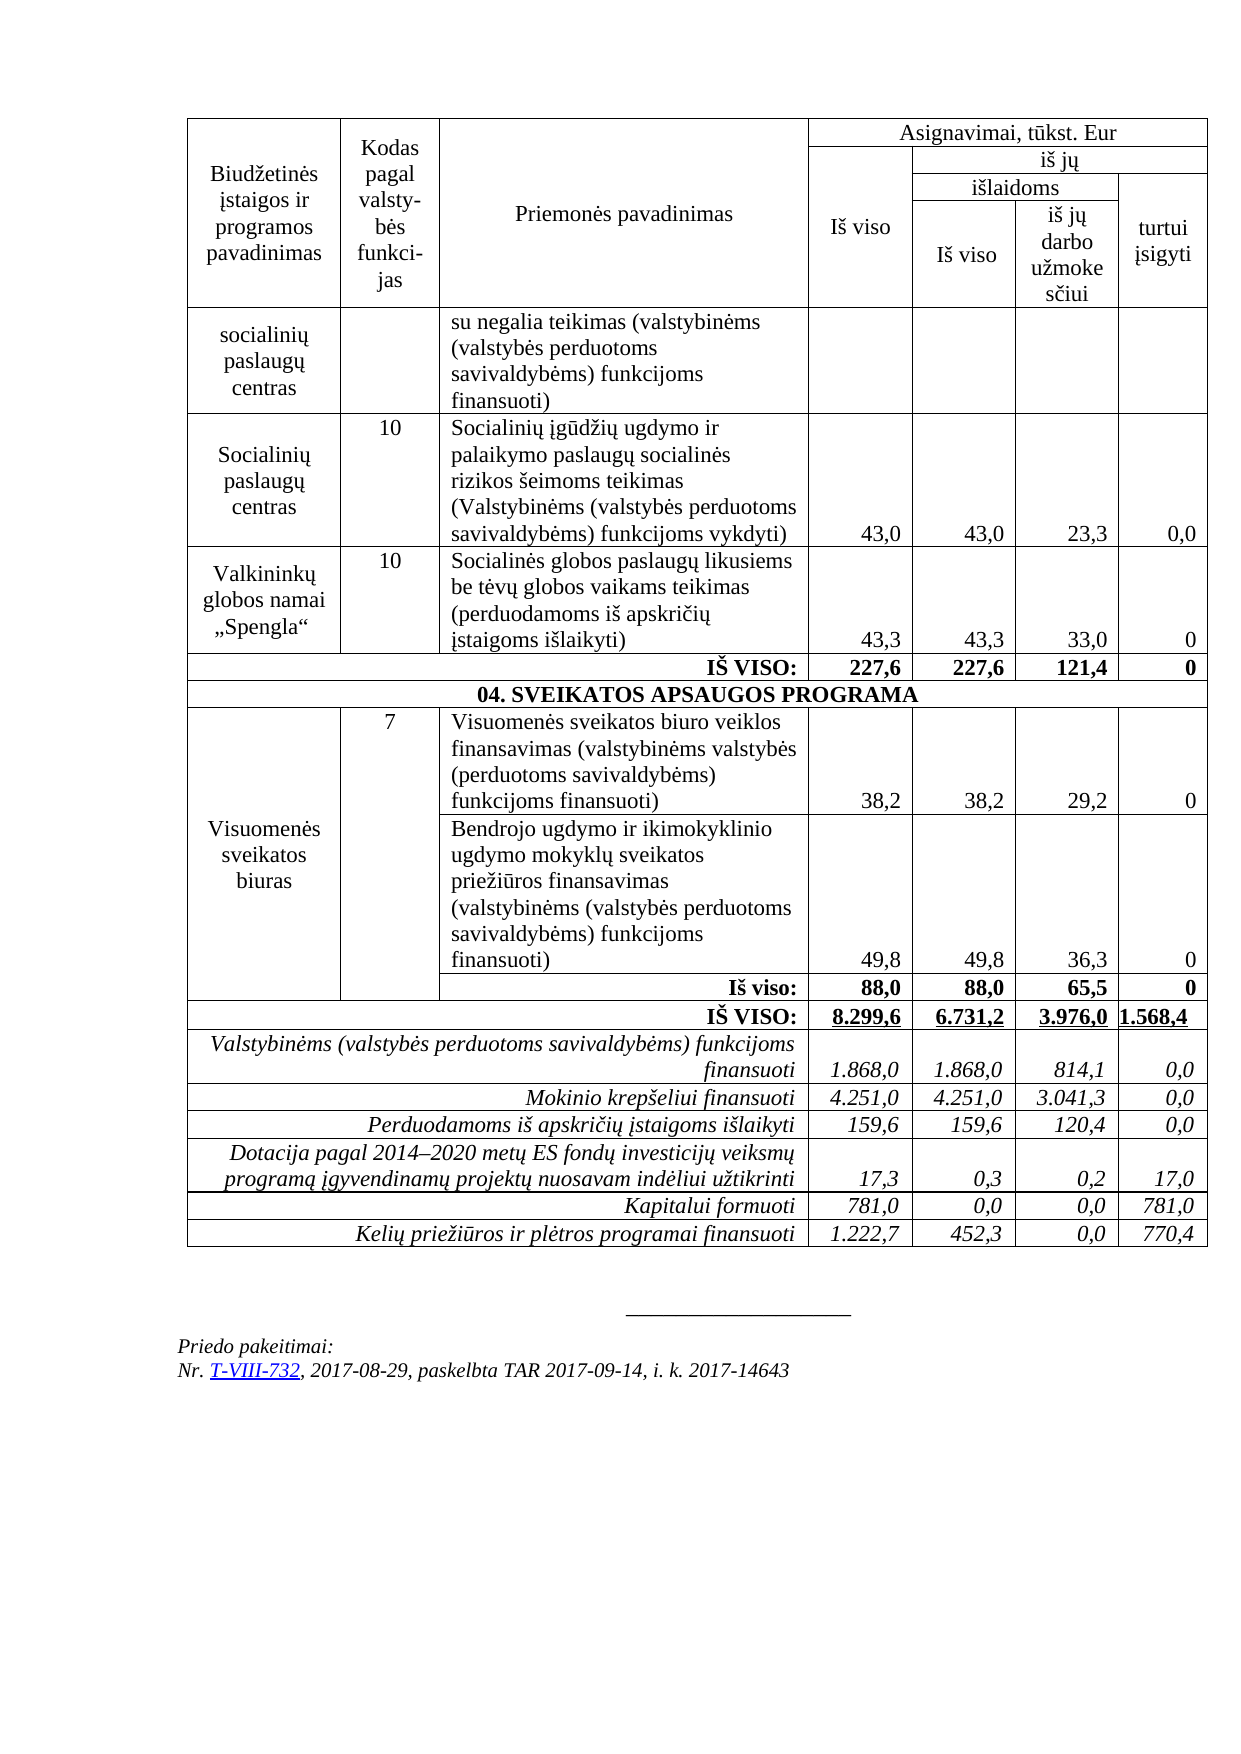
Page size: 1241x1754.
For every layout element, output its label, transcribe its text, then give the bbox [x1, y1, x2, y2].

table_cell 1.222,7 [809, 1220, 912, 1246]
text Nr. T-VIII-732, 2017-08-29, paskelbta TAR 2017-09-14, i. k. 2017-14643 [177, 1358, 1181, 1382]
table_cell 4.251,0 [913, 1084, 1015, 1110]
table_cell 0,0 [1016, 1193, 1118, 1219]
table_cell Visuomenės sveikatos biuro veiklos finansavimas (valstybinėms valstybės (perduotoms savivaldybėms) funkcijoms finansuoti) [440, 708, 808, 814]
table_cell Socialinių įgūdžių ugdymo ir palaikymo paslaugų socialinės rizikos šeimoms teikimas (Valstybinėms (valstybės perduotoms savivaldybėms) funkcijoms vykdyti) [440, 414, 808, 546]
table_cell 10 [341, 547, 439, 652]
table_cell [341, 308, 439, 413]
table_cell 7 [341, 708, 439, 1000]
table_cell 0,0 [1016, 1220, 1118, 1246]
table_cell 0 [1119, 654, 1207, 680]
table_cell Socialinės globos paslaugų likusiems be tėvų globos vaikams teikimas (perduodamoms iš apskričių įstaigoms išlaikyti) [440, 547, 808, 652]
table_header Priemonės pavadinimas [440, 119, 808, 307]
table_cell 0 [1119, 547, 1207, 652]
table_header Asignavimai, tūkst. Eur [809, 119, 1207, 146]
table_cell 227,6 [913, 654, 1015, 680]
table_cell Bendrojo ugdymo ir ikimokyklinio ugdymo mokyklų sveikatos priežiūros finansavimas (valstybinėms (valstybės perduotoms savivaldybėms) funkcijoms finansuoti) [440, 815, 808, 973]
table_cell 1.568,4 [1119, 1001, 1207, 1029]
table_cell Valstybinėms (valstybės perduotoms savivaldybėms) funkcijoms finansuoti [188, 1030, 808, 1083]
table_cell 88,0 [913, 974, 1015, 1000]
table_cell Valkininkų globos namai „Spengla“ [188, 547, 340, 652]
table_cell išlaidoms [913, 174, 1118, 200]
table_cell 781,0 [809, 1193, 912, 1219]
table_cell Iš viso: [440, 974, 808, 1000]
table_cell Iš viso [809, 147, 912, 307]
table_cell 49,8 [809, 815, 912, 973]
table_cell 43,3 [809, 547, 912, 652]
table_cell su negalia teikimas (valstybinėms (valstybės perduotoms savivaldybėms) funkcijoms finansuoti) [440, 308, 808, 413]
table_cell 3.976,0 [1016, 1001, 1118, 1029]
table_cell 0,0 [913, 1193, 1015, 1219]
table_cell 43,0 [809, 414, 912, 546]
table_cell IŠ VISO: [188, 654, 808, 680]
table_cell 23,3 [1016, 414, 1118, 546]
table_cell [1016, 308, 1118, 413]
table_cell turtui įsigyti [1119, 174, 1207, 307]
table_cell 65,5 [1016, 974, 1118, 1000]
table_cell 452,3 [913, 1220, 1015, 1246]
table_cell 1.868,0 [809, 1030, 912, 1083]
table_cell 0,0 [1119, 1084, 1207, 1110]
table_cell 4.251,0 [809, 1084, 912, 1110]
table_cell 8.299,6 [809, 1001, 912, 1029]
table_cell 159,6 [913, 1111, 1015, 1138]
table_cell 04. SVEIKATOS APSAUGOS PROGRAMA [188, 681, 1207, 707]
table_cell 120,4 [1016, 1111, 1118, 1138]
table_cell 49,8 [913, 815, 1015, 973]
table_cell 36,3 [1016, 815, 1118, 973]
table_cell 10 [341, 414, 439, 546]
table_cell 3.041,3 [1016, 1084, 1118, 1110]
text __________________ [177, 1290, 1181, 1319]
table_cell 29,2 [1016, 708, 1118, 814]
table_cell Iš viso [913, 201, 1015, 307]
table_cell 0 [1119, 708, 1207, 814]
table_cell 17,0 [1119, 1139, 1207, 1191]
table_cell 770,4 [1119, 1220, 1207, 1246]
table_cell 121,4 [1016, 654, 1118, 680]
table_cell 33,0 [1016, 547, 1118, 652]
table_cell Perduodamoms iš apskričių įstaigoms išlaikyti [188, 1111, 808, 1138]
table_cell 781,0 [1119, 1193, 1207, 1219]
table_cell 1.868,0 [913, 1030, 1015, 1083]
table_cell [913, 308, 1015, 413]
table_header Kodas pagal valsty-bės funkci-jas [341, 119, 439, 307]
table_cell 0 [1119, 974, 1207, 1000]
table_cell [809, 308, 912, 413]
table_header Biudžetinės įstaigos ir programos pavadinimas [188, 119, 340, 307]
table_cell Kapitalui formuoti [188, 1193, 808, 1219]
table_cell [1119, 308, 1207, 413]
table_cell 43,0 [913, 414, 1015, 546]
table_cell 0,0 [1119, 414, 1207, 546]
table_cell IŠ VISO: [188, 1001, 808, 1029]
table_cell Dotacija pagal 2014–2020 metų ES fondų investicijų veiksmų programą įgyvendinamų projektų nuosavam indėliui užtikrinti [188, 1139, 808, 1191]
table_cell 0,2 [1016, 1139, 1118, 1191]
table_cell Mokinio krepšeliui finansuoti [188, 1084, 808, 1110]
table_cell 6.731,2 [913, 1001, 1015, 1029]
table_cell 38,2 [809, 708, 912, 814]
table_cell 88,0 [809, 974, 912, 1000]
table_cell 227,6 [809, 654, 912, 680]
table_cell 159,6 [809, 1111, 912, 1138]
table_cell iš jų [913, 147, 1207, 173]
table_cell 0,3 [913, 1139, 1015, 1191]
text Priedo pakeitimai: [177, 1333, 1181, 1358]
table_cell 43,3 [913, 547, 1015, 652]
table_cell 38,2 [913, 708, 1015, 814]
table_cell 0,0 [1119, 1030, 1207, 1083]
table_cell 0 [1119, 815, 1207, 973]
table_cell socialinių paslaugų centras [188, 308, 340, 413]
table_cell Socialinių paslaugų centras [188, 414, 340, 546]
table_cell 0,0 [1119, 1111, 1207, 1138]
table_cell iš jų darbo užmokesčiui [1016, 201, 1118, 307]
table_cell 17,3 [809, 1139, 912, 1191]
table_cell Visuomenės sveikatos biuras [188, 708, 340, 1000]
table_cell 814,1 [1016, 1030, 1118, 1083]
table_cell Kelių priežiūros ir plėtros programai finansuoti [188, 1220, 808, 1246]
